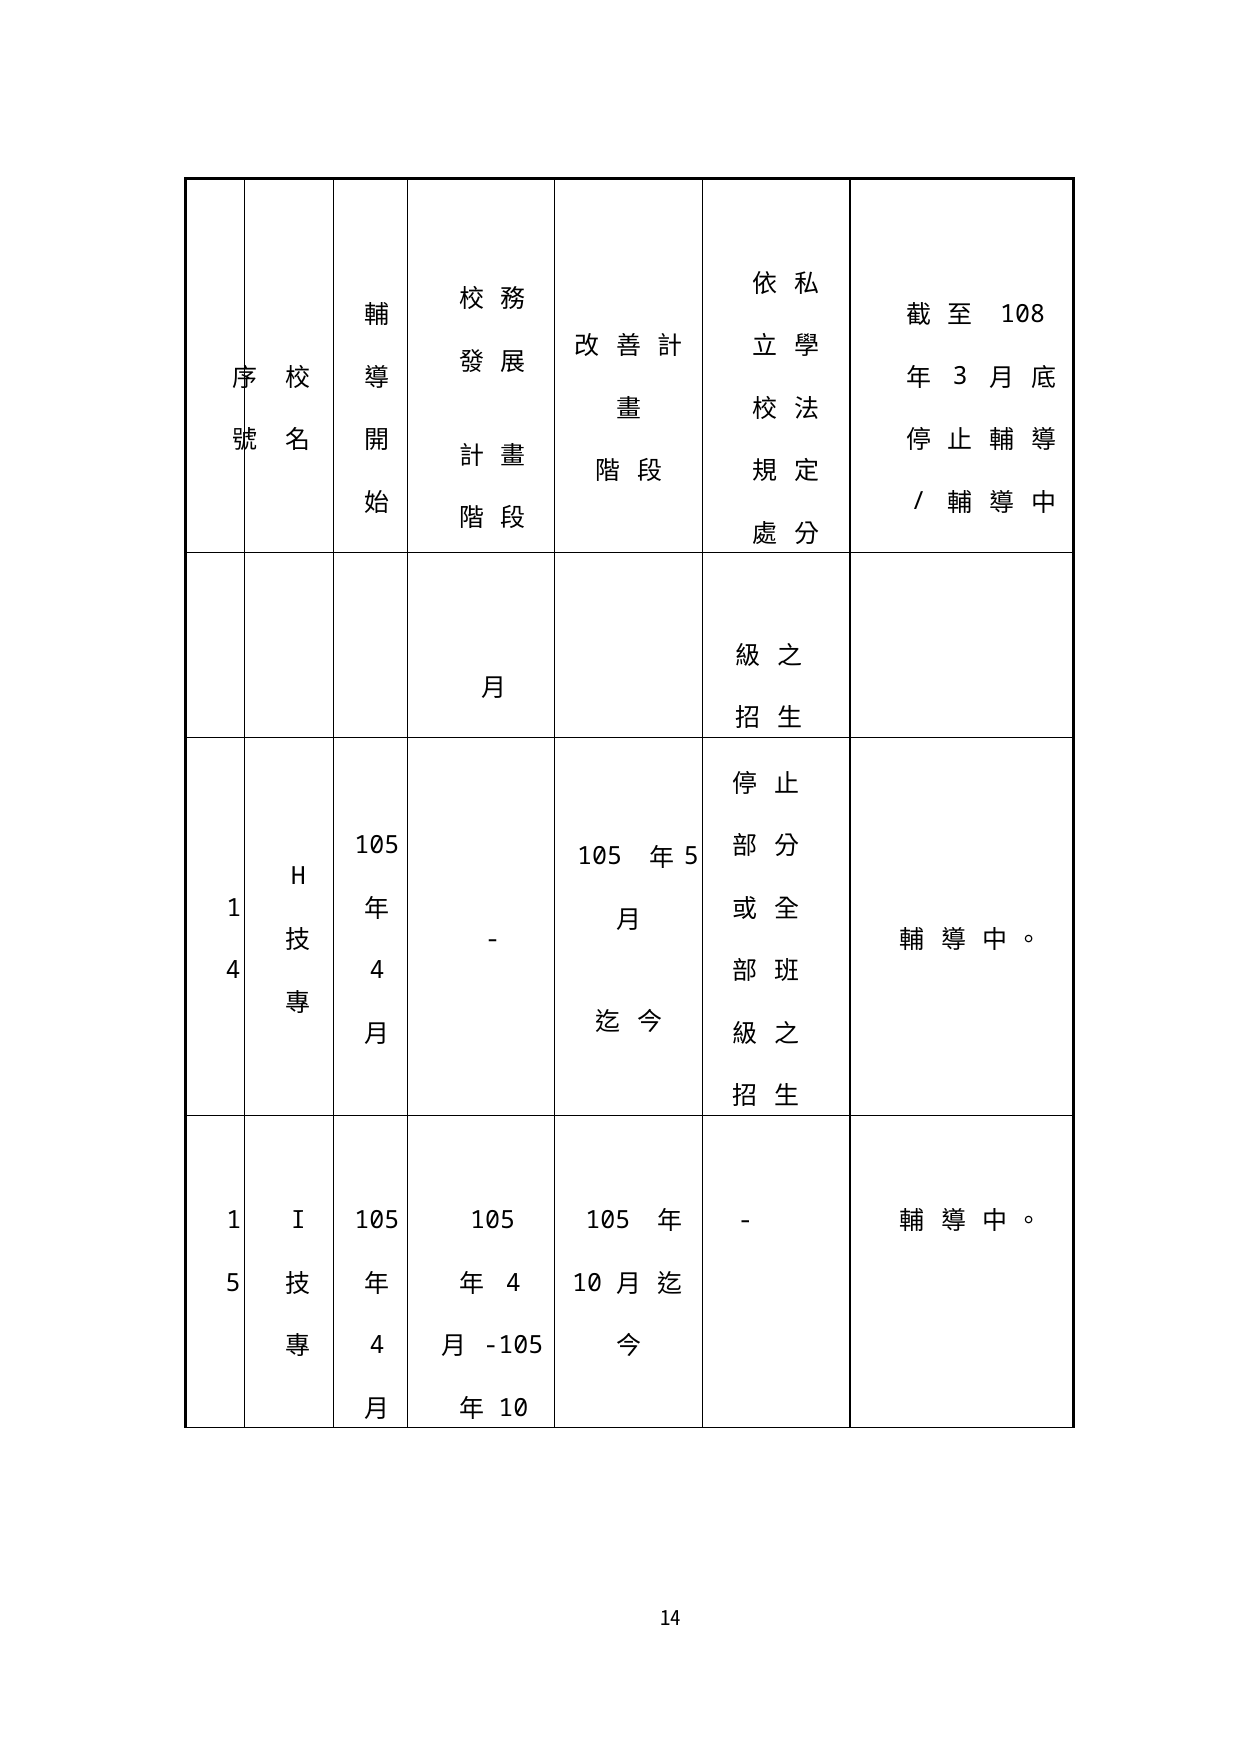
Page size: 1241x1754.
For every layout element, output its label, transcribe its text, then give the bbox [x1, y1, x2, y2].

table_cell - [408, 738, 554, 1115]
table_cell 15 [187, 1116, 244, 1427]
table_header 校務發展 計畫階段 [408, 180, 554, 552]
table_cell 105年4月 [334, 1116, 407, 1427]
table_cell [851, 553, 1072, 737]
table_cell 105年5月 迄今 [555, 738, 702, 1115]
table_cell 停止部分或全部班級之招生 [703, 738, 849, 1115]
table_cell I技專 [245, 1116, 333, 1427]
table_cell 輔導中。 [851, 1116, 1072, 1427]
table_header 輔導開始 [334, 180, 407, 552]
table_cell [187, 553, 244, 737]
table_header 校名 [245, 180, 333, 552]
table_cell [555, 553, 702, 737]
table_cell [245, 553, 333, 737]
table_cell H技專 [245, 738, 333, 1115]
table_header 依私立學校法規定處分 [703, 180, 849, 552]
table_cell 105年4月-105年10 [408, 1116, 554, 1427]
table_cell 14 [187, 738, 244, 1115]
table_cell 輔導中。 [851, 738, 1072, 1115]
table_cell 月 [408, 553, 554, 737]
table_cell 105年10月迄今 [555, 1116, 702, 1427]
table_cell 級之招生 [703, 553, 849, 737]
table_header 截至108年3月底停止輔導/輔導中 [851, 180, 1072, 552]
table_header 改善計畫 階段 [555, 180, 702, 552]
table_cell 105年4月 [334, 738, 407, 1115]
table_cell [334, 553, 407, 737]
table_cell - [703, 1116, 849, 1427]
table_header 序號 [187, 180, 244, 552]
